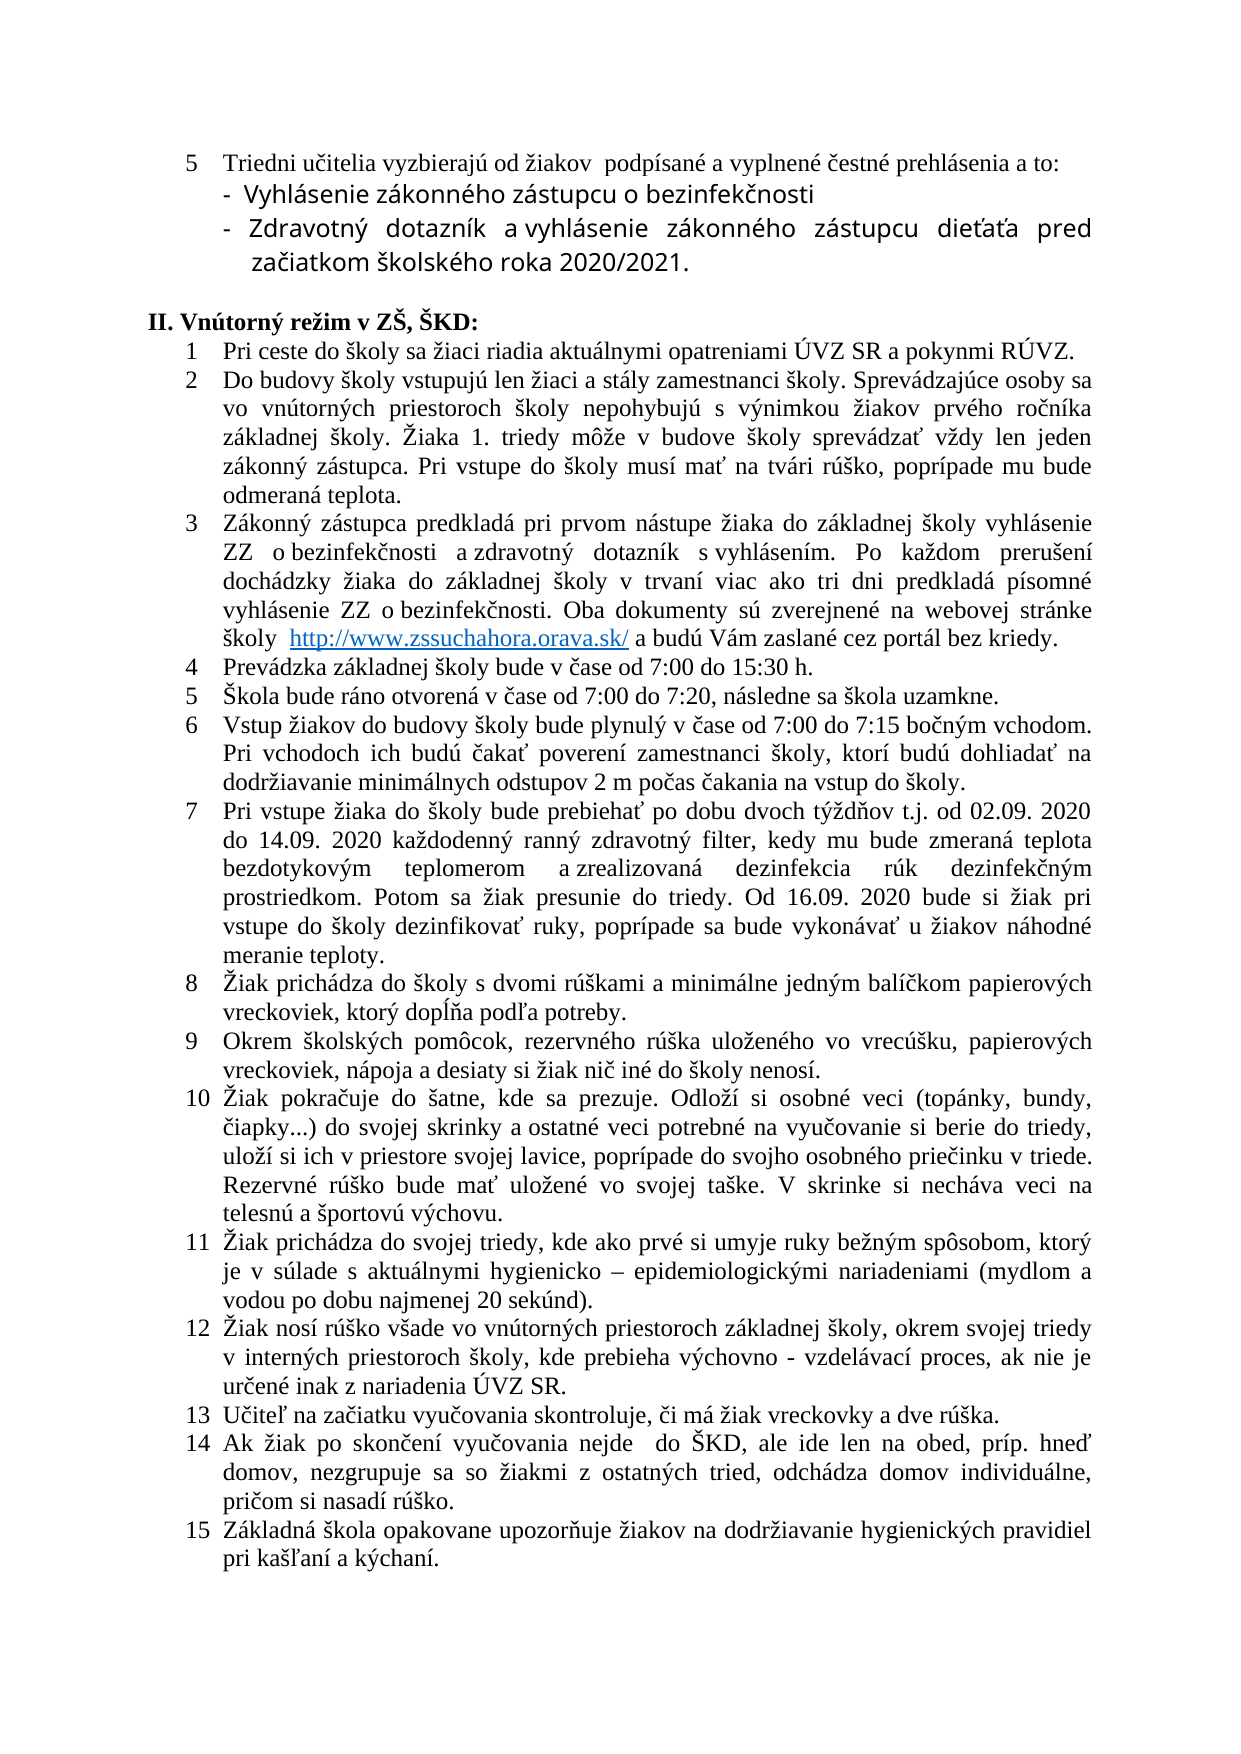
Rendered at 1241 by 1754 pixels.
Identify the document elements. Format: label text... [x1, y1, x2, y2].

list Vstup žiakov do budovy školy bude plynulý v čase od 7:00 do 7:15 bočným vchodom. Pri vchodoch ich budú čakať poverení zamestnanci školy, ktorí budú dohliadať na dodržiavanie minimálnych odstupov 2 m počas čakania na vstup do školy. [185, 710, 1093, 796]
text II. Vnútorný režim v ZŠ, ŠKD: [148, 307, 1093, 336]
list Prevádzka základnej školy bude v čase od 7:00 do 15:30 h. [185, 652, 1093, 681]
text - Vyhlásenie zákonného zástupcu o bezinfekčnosti [223, 176, 1093, 210]
list Základná škola opakovane upozorňuje žiakov na dodržiavanie hygienických pravidiel pri kašľaní a kýchaní. [185, 1515, 1093, 1572]
list Učiteľ na začiatku vyučovania skontroluje, či má žiak vreckovky a dve rúška. [185, 1400, 1093, 1428]
list Zákonný zástupca predkladá pri prvom nástupe žiaka do základnej školy vyhlásenie ZZ o bezinfekčnosti a zdravotný dotazník s vyhlásením. Po každom prerušení dochádzky žiaka do základnej školy v trvaní viac ako tri dni predkladá písomné vyhlásenie ZZ o bezinfekčnosti. Oba dokumenty sú zverejnené na webovej stránke školy http://www.zssuchahora.orava.sk/ a budú Vám zaslané cez portál bez kriedy. [185, 508, 1093, 652]
list Okrem školských pomôcok, rezervného rúška uloženého vo vrecúšku, papierových vreckoviek, nápoja a desiaty si žiak nič iné do školy nenosí. [185, 1026, 1093, 1083]
list Pri vstupe žiaka do školy bude prebiehať po dobu dvoch týždňov t.j. od 02.09. 2020 do 14.09. 2020 každodenný ranný zdravotný filter, kedy mu bude zmeraná teplota bezdotykovým teplomerom a zrealizovaná dezinfekcia rúk dezinfekčným prostriedkom. Potom sa žiak presunie do triedy. Od 16.09. 2020 bude si žiak pri vstupe do školy dezinfikovať ruky, poprípade sa bude vykonávať u žiakov náhodné meranie teploty. [185, 796, 1093, 968]
list Žiak nosí rúško všade vo vnútorných priestoroch základnej školy, okrem svojej triedy v interných priestoroch školy, kde prebieha výchovno - vzdelávací proces, ak nie je určené inak z nariadenia ÚVZ SR. [185, 1313, 1093, 1400]
list Pri ceste do školy sa žiaci riadia aktuálnymi opatreniami ÚVZ SR a pokynmi RÚVZ. [185, 336, 1093, 365]
list Triedni učitelia vyzbierajú od žiakov podpísané a vyplnené čestné prehlásenia a to: [185, 148, 1093, 176]
list Žiak prichádza do školy s dvomi rúškami a minimálne jedným balíčkom papierových vreckoviek, ktorý dopĺňa podľa potreby. [185, 968, 1093, 1026]
list Žiak pokračuje do šatne, kde sa prezuje. Odloží si osobné veci (topánky, bundy, čiapky...) do svojej skrinky a ostatné veci potrebné na vyučovanie si berie do triedy, uloží si ich v priestore svojej lavice, poprípade do svojho osobného priečinku v triede. Rezervné rúško bude mať uložené vo svojej taške. V skrinke si necháva veci na telesnú a športovú výchovu. [185, 1083, 1093, 1227]
text - Zdravotný dotazník a vyhlásenie zákonného zástupcu dieťaťa pred začiatkom školského roka 2020/2021. [223, 210, 1093, 278]
list Žiak prichádza do svojej triedy, kde ako prvé si umyje ruky bežným spôsobom, ktorý je v súlade s aktuálnymi hygienicko – epidemiologickými nariadeniami (mydlom a vodou po dobu najmenej 20 sekúnd). [185, 1227, 1093, 1313]
list Do budovy školy vstupujú len žiaci a stály zamestnanci školy. Sprevádzajúce osoby sa vo vnútorných priestoroch školy nepohybujú s výnimkou žiakov prvého ročníka základnej školy. Žiaka 1. triedy môže v budove školy sprevádzať vždy len jeden zákonný zástupca. Pri vstupe do školy musí mať na tvári rúško, poprípade mu bude odmeraná teplota. [185, 365, 1093, 508]
list Škola bude ráno otvorená v čase od 7:00 do 7:20, následne sa škola uzamkne. [185, 681, 1093, 710]
list Ak žiak po skončení vyučovania nejde do ŠKD, ale ide len na obed, príp. hneď domov, nezgrupuje sa so žiakmi z ostatných tried, odchádza domov individuálne, pričom si nasadí rúško. [185, 1428, 1093, 1515]
